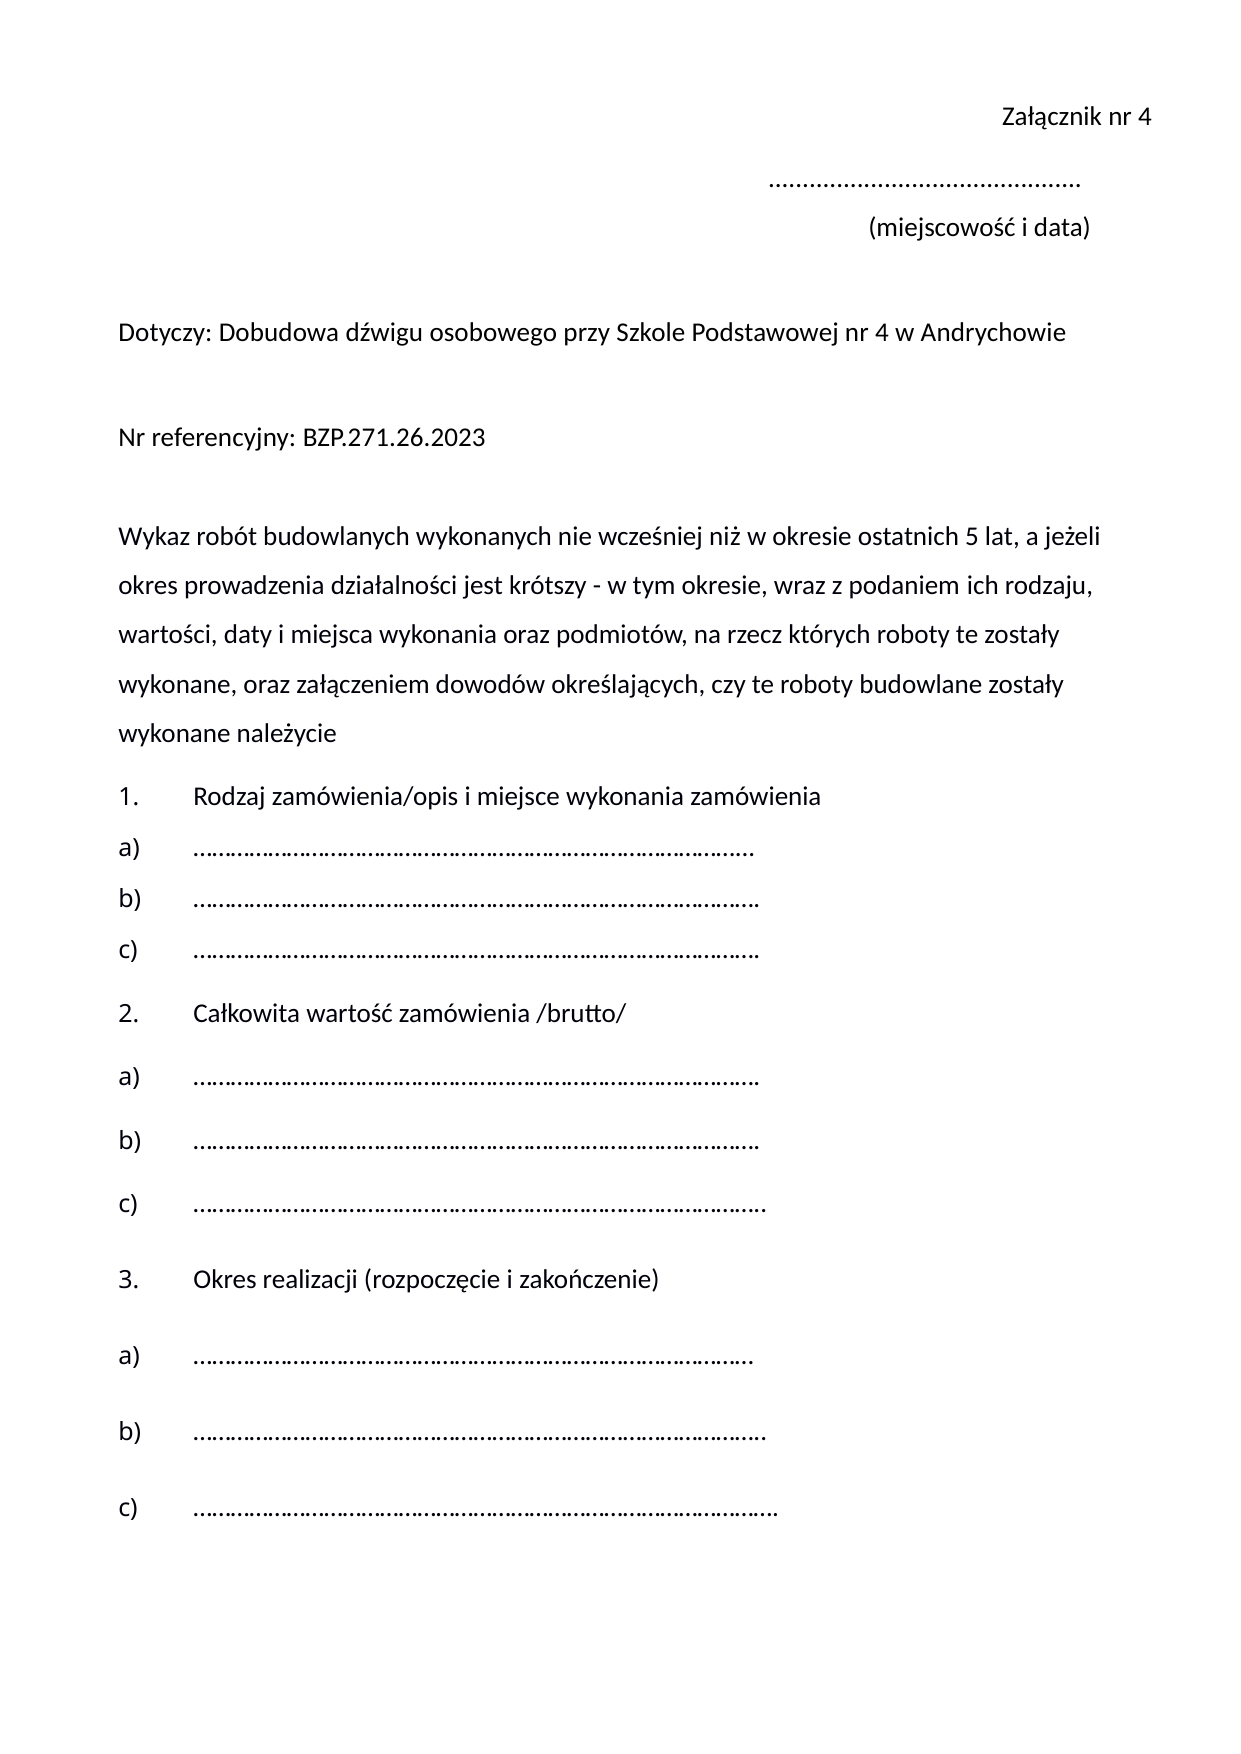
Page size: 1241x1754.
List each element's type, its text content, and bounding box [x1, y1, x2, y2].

text Nr referencyjny: BZP.271.26.2023 [118, 420, 1151, 453]
list ………………………………………………………………………………. [118, 932, 1151, 966]
list Okres realizacji (rozpoczęcie i zakończenie) [118, 1262, 1151, 1296]
text Załącznik nr 4 [118, 99, 1152, 132]
list ……………………………………………………………………………… [118, 1338, 1151, 1372]
text Dotyczy: Dobudowa dźwigu osobowego przy Szkole Podstawowej nr 4 w Andrychowie [118, 315, 1151, 348]
text .............................................. [768, 161, 1152, 194]
list ……………………………………………………………………………... [118, 830, 1151, 864]
list ………………………………………………………………………………. [118, 1059, 1151, 1093]
list …………………………………………………………………………………. [118, 1490, 1151, 1524]
list ………………………………………………………………………………. [118, 1122, 1151, 1156]
list Rodzaj zamówienia/opis i miejsce wykonania zamówienia [118, 779, 1151, 813]
text (miejscowość i data) [148, 210, 1152, 243]
list Całkowita wartość zamówienia /brutto/ [118, 995, 1151, 1029]
list ……………………………………………………………………………….. [118, 1186, 1151, 1220]
list ……………………………………………………………………………….. [118, 1414, 1151, 1448]
text Wykaz robót budowlanych wykonanych nie wcześniej niż w okresie ostatnich 5 lat, a jeżeli okres prowadzenia działalności jest krótszy - w tym okresie, wraz z podaniem ich rodzaju, wartości, daty i miejsca wykonania oraz podmiotów, na rzecz których roboty te zostały wykonane, oraz załączeniem dowodów określających, czy te roboty budowlane zostały wykonane należycie [118, 519, 1151, 750]
list ………………………………………………………………………………. [118, 881, 1151, 915]
